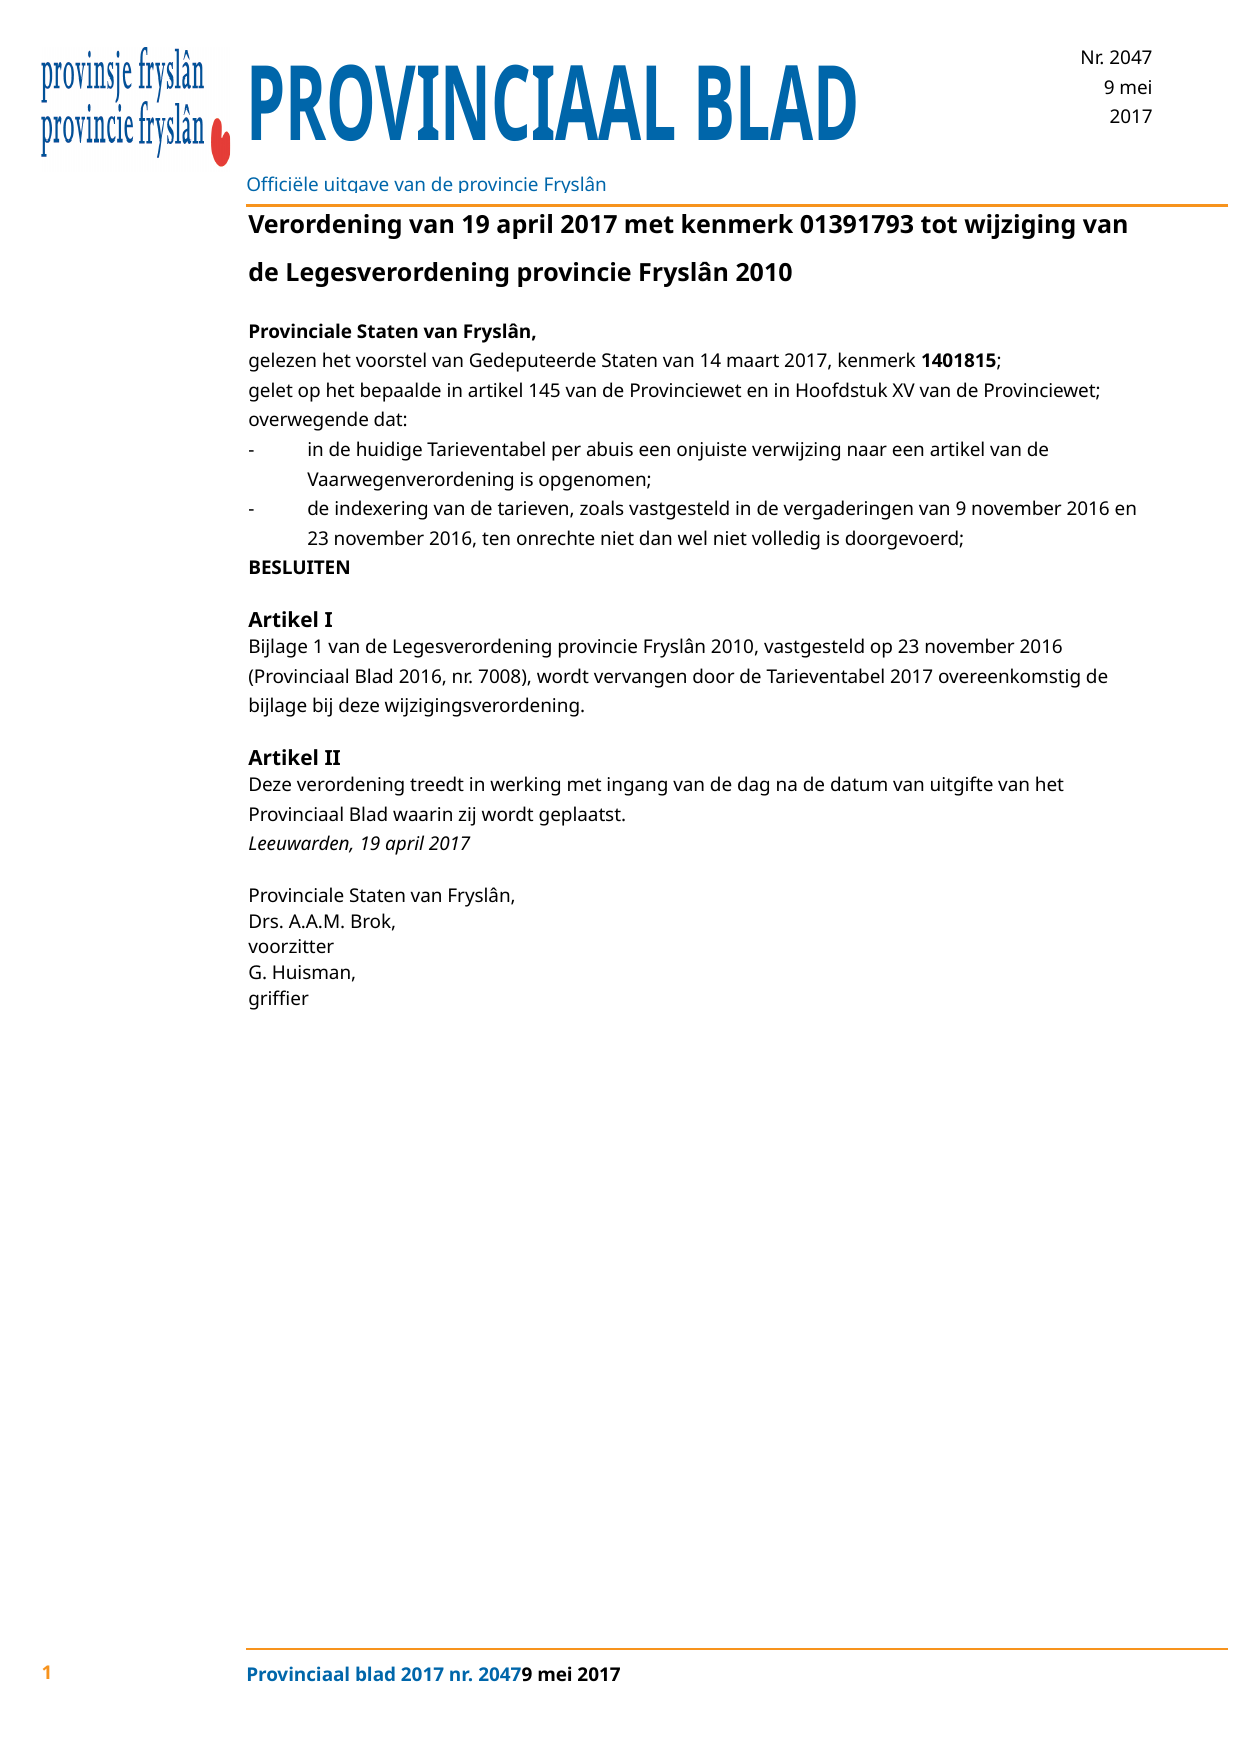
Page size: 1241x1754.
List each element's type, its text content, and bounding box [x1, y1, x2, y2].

text Drs. A.A.M. Brok, [248, 908, 1152, 933]
list de indexering van de tarieven, zoals vastgesteld in de vergaderingen van 9 november 2016 en 23 november 2016, ten onrechte niet dan wel niet volledig is doorgevoerd; [248, 495, 1152, 551]
text Bijlage 1 van de Legesverordening provincie Fryslân 2010, vastgesteld op 23 november 2016 (Provinciaal Blad 2016, nr. 7008), wordt vervangen door de Tarieventabel 2017 overeenkomstig de bijlage bij deze wijzigingsverordening. [248, 633, 1152, 718]
text voorzitter [248, 933, 1152, 959]
text Provinciale Staten van Fryslân, [248, 318, 1152, 344]
text G. Huisman, [248, 959, 1152, 985]
text overwegende dat: [248, 407, 1152, 432]
text gelezen het voorstel van Gedeputeerde Staten van 14 maart 2017, kenmerk 1401815; [248, 347, 1152, 373]
text gelet op het bepaalde in artikel 145 van de Provinciewet en in Hoofdstuk XV van de Provinciewet; [248, 377, 1152, 403]
text BESLUITEN [248, 554, 1152, 580]
list in de huidige Tarieventabel per abuis een onjuiste verwijzing naar een artikel van de Vaarwegenverordening is opgenomen; [248, 436, 1152, 492]
text Verordening van 19 april 2017 met kenmerk 01391793 tot wijziging van de Legesverordening provincie Fryslân 2010 [248, 207, 1152, 288]
text Artikel II [248, 743, 1152, 771]
text Provinciale Staten van Fryslân, [248, 882, 1152, 908]
text Deze verordening treedt in werking met ingang van de dag na de datum van uitgifte van het Provinciaal Blad waarin zij wordt geplaatst. [248, 771, 1152, 827]
picture [41, 47, 231, 172]
text Artikel I [248, 605, 1152, 633]
text Leeuwarden, 19 april 2017 [248, 831, 1152, 856]
text griffier [248, 985, 1152, 1011]
